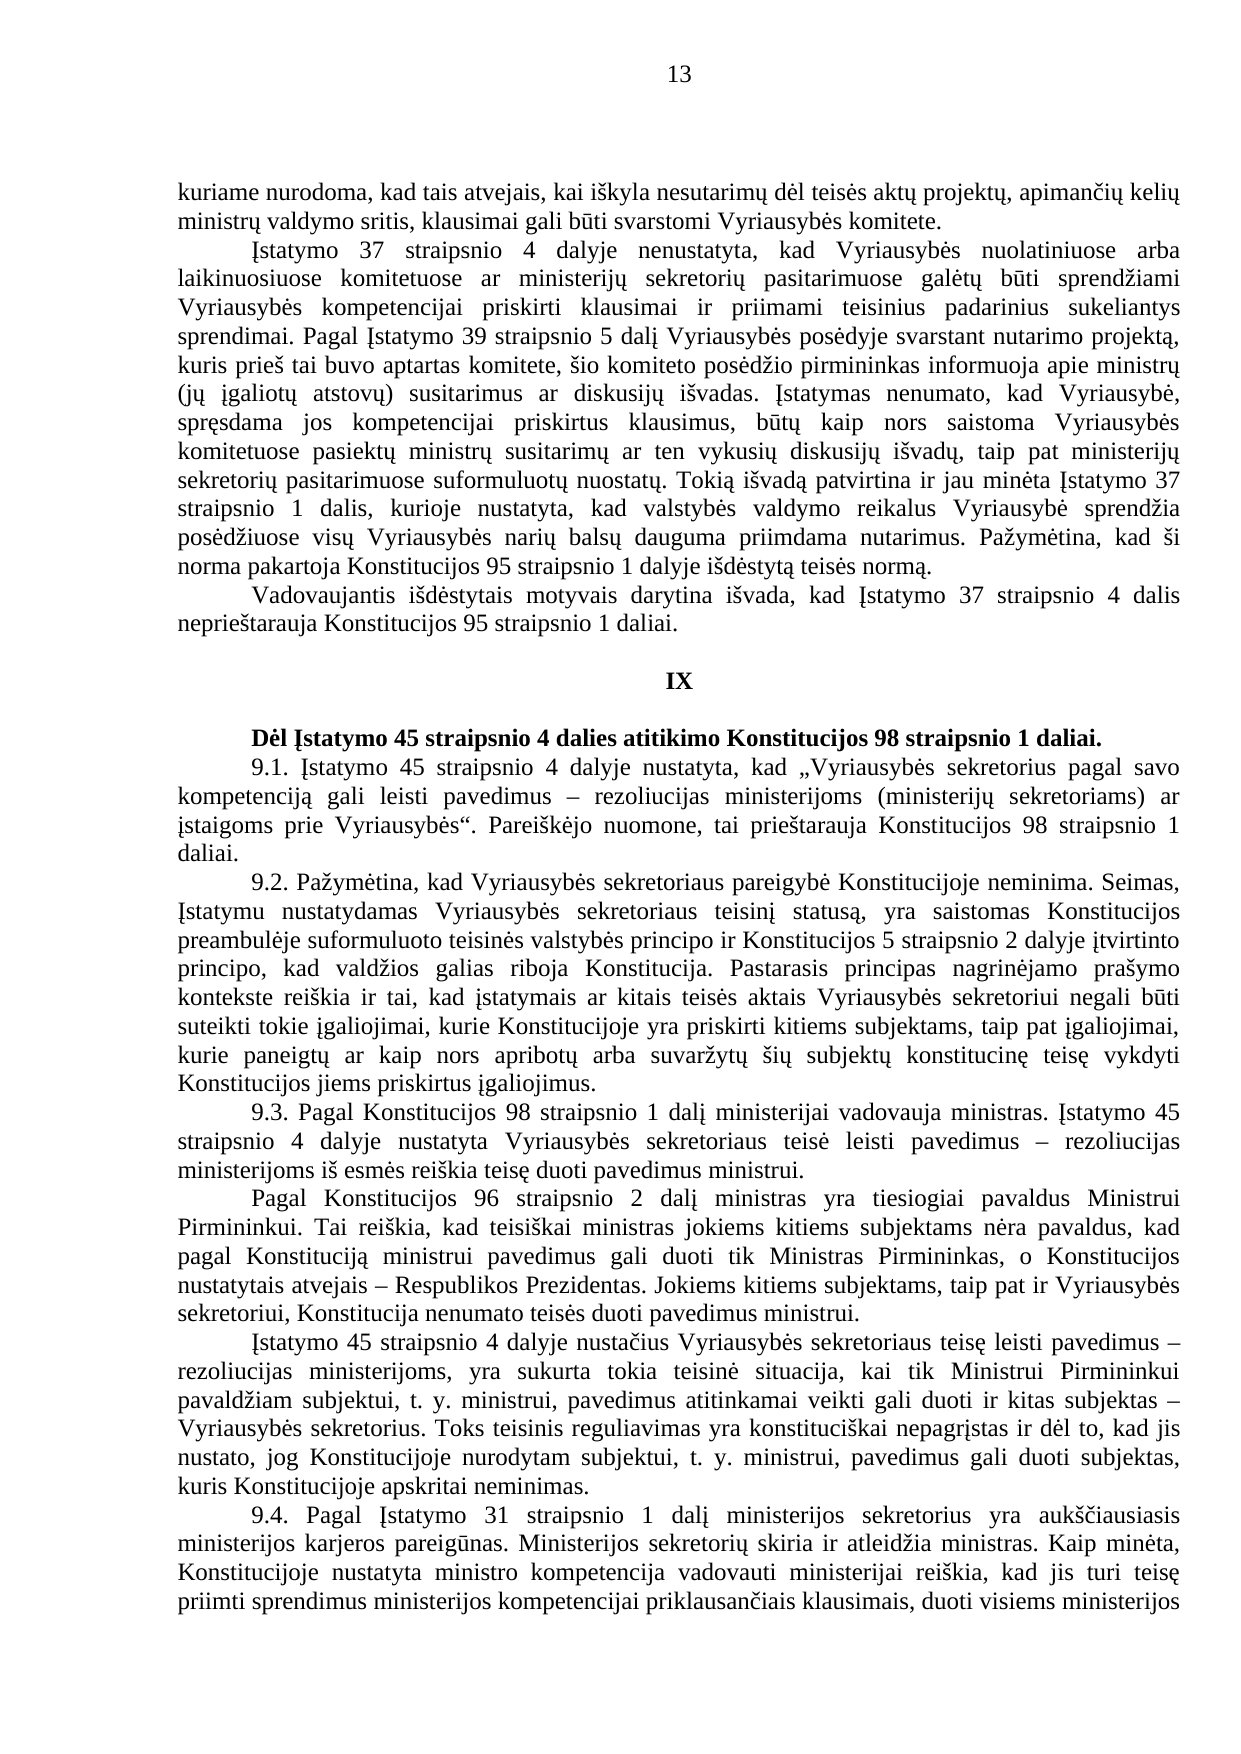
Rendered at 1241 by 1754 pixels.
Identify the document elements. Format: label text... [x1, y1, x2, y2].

text Dėl Įstatymo 45 straipsnio 4 dalies atitikimo Konstitucijos 98 straipsnio 1 daliai. [177, 723, 1181, 752]
text Vadovaujantis išdėstytais motyvais darytina išvada, kad Įstatymo 37 straipsnio 4 dalis neprieštarauja Konstitucijos 95 straipsnio 1 daliai. [177, 580, 1181, 637]
text 9.2. Pažymėtina, kad Vyriausybės sekretoriaus pareigybė Konstitucijoje neminima. Seimas, Įstatymu nustatydamas Vyriausybės sekretoriaus teisinį statusą, yra saistomas Konstitucijos preambulėje suformuluoto teisinės valstybės principo ir Konstitucijos 5 straipsnio 2 dalyje įtvirtinto principo, kad valdžios galias riboja Konstitucija. Pastarasis principas nagrinėjamo prašymo kontekste reiškia ir tai, kad įstatymais ar kitais teisės aktais Vyriausybės sekretoriui negali būti suteikti tokie įgaliojimai, kurie Konstitucijoje yra priskirti kitiems subjektams, taip pat įgaliojimai, kurie paneigtų ar kaip nors apribotų arba suvaržytų šių subjektų konstitucinę teisę vykdyti Konstitucijos jiems priskirtus įgaliojimus. [177, 867, 1181, 1097]
text 9.3. Pagal Konstitucijos 98 straipsnio 1 dalį ministerijai vadovauja ministras. Įstatymo 45 straipsnio 4 dalyje nustatyta Vyriausybės sekretoriaus teisė leisti pavedimus – rezoliucijas ministerijoms iš esmės reiškia teisę duoti pavedimus ministrui. [177, 1097, 1181, 1183]
text Pagal Konstitucijos 96 straipsnio 2 dalį ministras yra tiesiogiai pavaldus Ministrui Pirmininkui. Tai reiškia, kad teisiškai ministras jokiems kitiems subjektams nėra pavaldus, kad pagal Konstituciją ministrui pavedimus gali duoti tik Ministras Pirmininkas, o Konstitucijos nustatytais atvejais – Respublikos Prezidentas. Jokiems kitiems subjektams, taip pat ir Vyriausybės sekretoriui, Konstitucija nenumato teisės duoti pavedimus ministrui. [177, 1183, 1181, 1327]
text IX [177, 666, 1181, 695]
text Įstatymo 45 straipsnio 4 dalyje nustačius Vyriausybės sekretoriaus teisę leisti pavedimus – rezoliucijas ministerijoms, yra sukurta tokia teisinė situacija, kai tik Ministrui Pirmininkui pavaldžiam subjektui, t. y. ministrui, pavedimus atitinkamai veikti gali duoti ir kitas subjektas – Vyriausybės sekretorius. Toks teisinis reguliavimas yra konstituciškai nepagrįstas ir dėl to, kad jis nustato, jog Konstitucijoje nurodytam subjektui, t. y. ministrui, pavedimus gali duoti subjektas, kuris Konstitucijoje apskritai neminimas. [177, 1327, 1181, 1500]
text 9.1. Įstatymo 45 straipsnio 4 dalyje nustatyta, kad „Vyriausybės sekretorius pagal savo kompetenciją gali leisti pavedimus – rezoliucijas ministerijoms (ministerijų sekretoriams) ar įstaigoms prie Vyriausybės“. Pareiškėjo nuomone, tai prieštarauja Konstitucijos 98 straipsnio 1 daliai. [177, 752, 1181, 867]
text Įstatymo 37 straipsnio 4 dalyje nenustatyta, kad Vyriausybės nuolatiniuose arba laikinuosiuose komitetuose ar ministerijų sekretorių pasitarimuose galėtų būti sprendžiami Vyriausybės kompetencijai priskirti klausimai ir priimami teisinius padarinius sukeliantys sprendimai. Pagal Įstatymo 39 straipsnio 5 dalį Vyriausybės posėdyje svarstant nutarimo projektą, kuris prieš tai buvo aptartas komitete, šio komiteto posėdžio pirmininkas informuoja apie ministrų (jų įgaliotų atstovų) susitarimus ar diskusijų išvadas. Įstatymas nenumato, kad Vyriausybė, spręsdama jos kompetencijai priskirtus klausimus, būtų kaip nors saistoma Vyriausybės komitetuose pasiektų ministrų susitarimų ar ten vykusių diskusijų išvadų, taip pat ministerijų sekretorių pasitarimuose suformuluotų nuostatų. Tokią išvadą patvirtina ir jau minėta Įstatymo 37 straipsnio 1 dalis, kurioje nustatyta, kad valstybės valdymo reikalus Vyriausybė sprendžia posėdžiuose visų Vyriausybės narių balsų dauguma priimdama nutarimus. Pažymėtina, kad ši norma pakartoja Konstitucijos 95 straipsnio 1 dalyje išdėstytą teisės normą. [177, 235, 1181, 580]
text 9.4. Pagal Įstatymo 31 straipsnio 1 dalį ministerijos sekretorius yra aukščiausiasis ministerijos karjeros pareigūnas. Ministerijos sekretorių skiria ir atleidžia ministras. Kaip minėta, Konstitucijoje nustatyta ministro kompetencija vadovauti ministerijai reiškia, kad jis turi teisę priimti sprendimus ministerijos kompetencijai priklausančiais klausimais, duoti visiems ministerijos [177, 1500, 1181, 1615]
text kuriame nurodoma, kad tais atvejais, kai iškyla nesutarimų dėl teisės aktų projektų, apimančių kelių ministrų valdymo sritis, klausimai gali būti svarstomi Vyriausybės komitete. [177, 177, 1181, 235]
